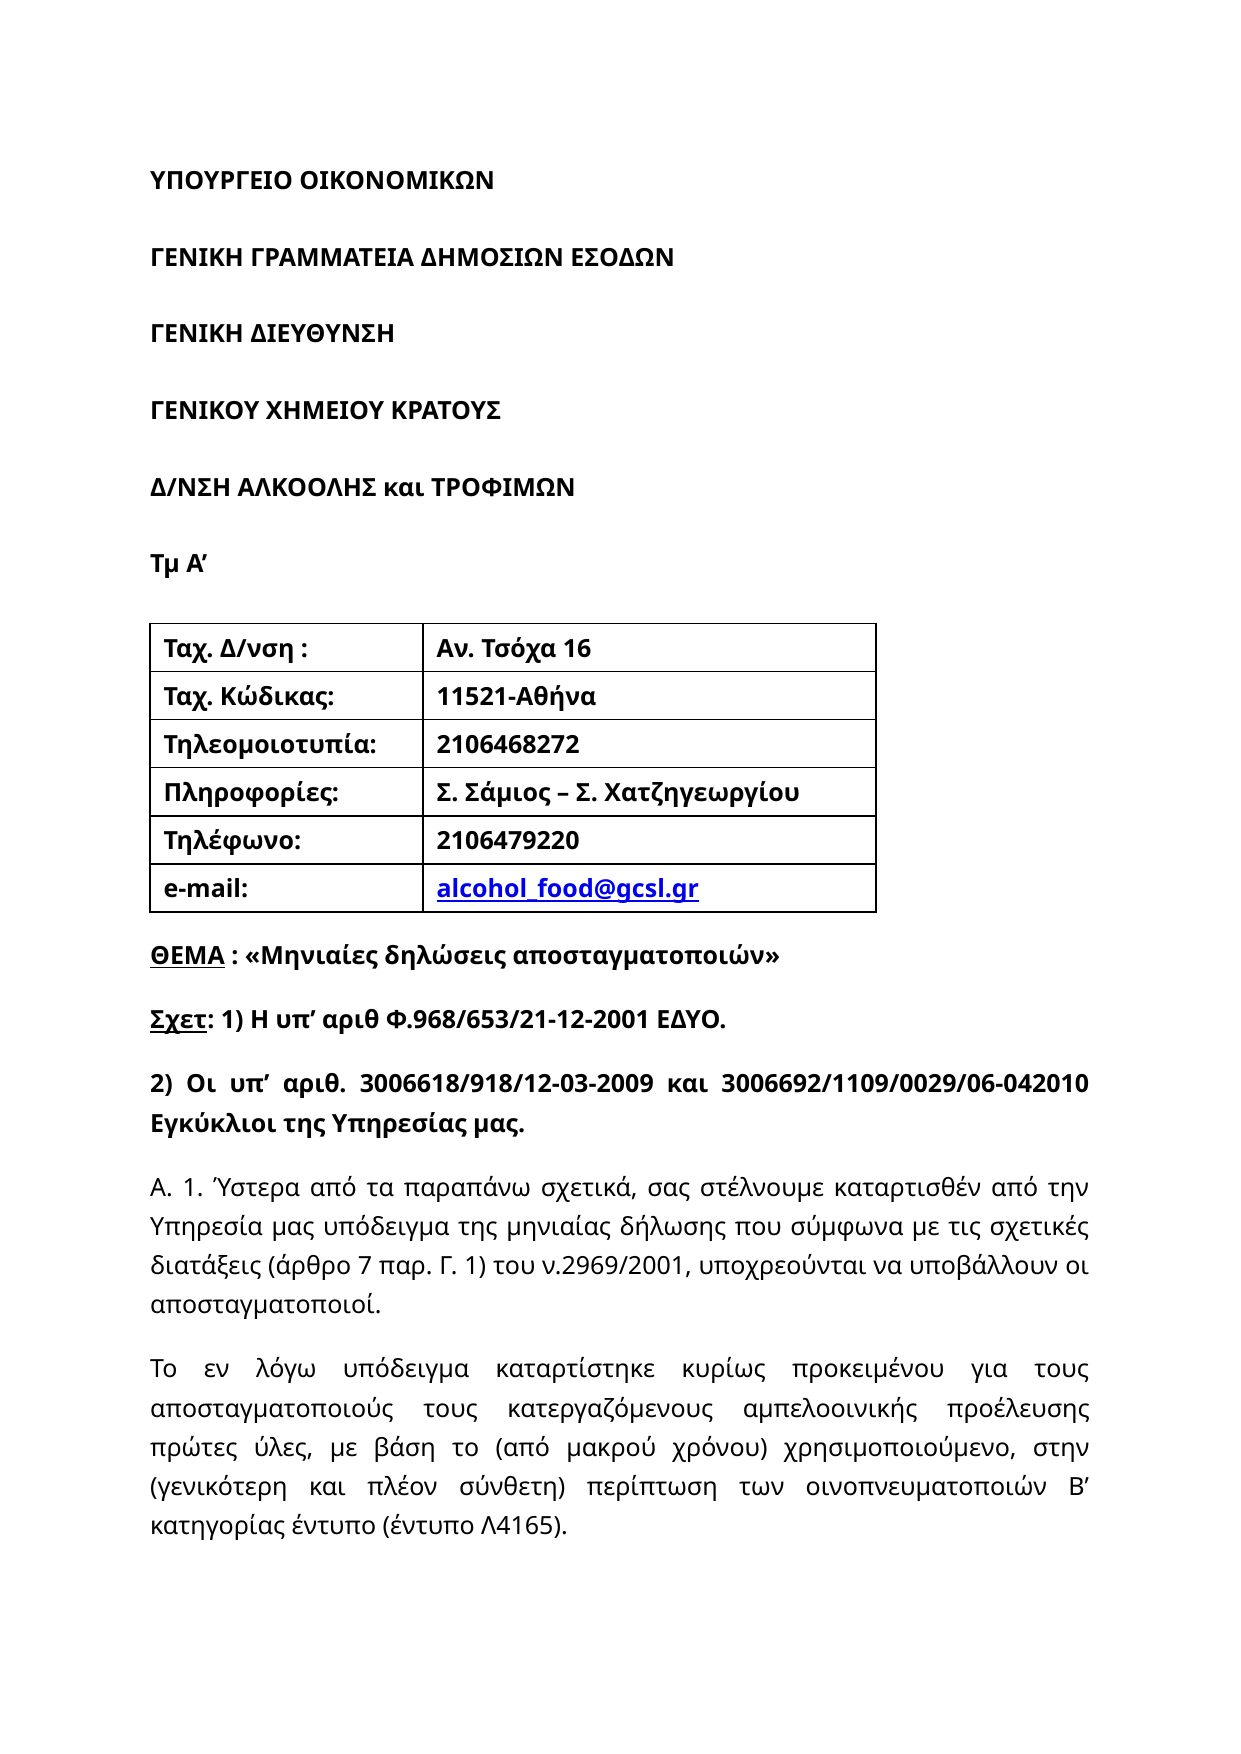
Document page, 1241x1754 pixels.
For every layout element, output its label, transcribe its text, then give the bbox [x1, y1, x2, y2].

title ΓΕΝΙΚΗ ΓΡΑΜΜΑΤΕΙΑ ΔΗΜΟΣΙΩΝ ΕΣΟΔΩΝ [150, 239, 1090, 273]
table_cell Ταχ. Κώδικας: [151, 672, 422, 719]
title ΓΕΝΙΚΟΥ ΧΗΜΕΙΟΥ ΚΡΑΤΟΥΣ [150, 392, 1090, 427]
table_cell Πληροφορίες: [151, 768, 422, 815]
table_cell Σ. Σάμιος – Σ. Χατζηγεωργίου [424, 768, 875, 815]
table_cell alcohol_food@gcsl.gr [424, 865, 875, 911]
table_cell Τηλεομοιοτυπία: [151, 720, 422, 767]
table_header Αν. Τσόχα 16 [424, 624, 875, 671]
text Το εν λόγω υπόδειγμα καταρτίστηκε κυρίως προκειμένου για τους αποσταγματοποιούς τους κατεργαζόμενους αμπελοοινικής προέλευσης πρώτες ύλες, με βάση το (από μακρού χρόνου) χρησιμοποιούμενο, στην (γενικότερη και πλέον σύνθετη) περίπτωση των οινοπνευματοποιών Β’ κατηγορίας έντυπο (έντυπο Λ4165). [150, 1351, 1090, 1542]
text 2) Οι υπ’ αριθ. 3006618/918/12-03-2009 και 3006692/1109/0029/06-042010 Εγκύκλιοι της Υπηρεσίας μας. [150, 1066, 1090, 1139]
text Σχετ: 1) Η υπ’ αριθ Φ.968/653/21-12-2001 ΕΔΥΟ. [150, 1002, 1090, 1036]
table_cell 11521-Αθήνα [424, 672, 875, 719]
text ΘΕΜΑ : «Μηνιαίες δηλώσεις αποσταγματοποιών» [150, 938, 1090, 972]
title Τμ Α’ [150, 546, 1090, 580]
table_header Ταχ. Δ/νση : [151, 624, 422, 671]
title ΓΕΝΙΚΗ ΔΙΕΥΘΥΝΣΗ [150, 316, 1090, 350]
table_cell Τηλέφωνο: [151, 817, 422, 863]
title Δ/ΝΣΗ ΑΛΚΟΟΛΗΣ και ΤΡΟΦΙΜΩΝ [150, 469, 1090, 503]
table_cell e-mail: [151, 865, 422, 911]
title ΥΠΟΥΡΓΕΙΟ ΟΙΚΟΝΟΜΙΚΩΝ [150, 162, 1090, 197]
table_cell 2106479220 [424, 817, 875, 863]
table_cell 2106468272 [424, 720, 875, 767]
text Α. 1. Ύστερα από τα παραπάνω σχετικά, σας στέλνουμε καταρτισθέν από την Υπηρεσία μας υπόδειγμα της μηνιαίας δήλωσης που σύμφωνα με τις σχετικές διατάξεις (άρθρο 7 παρ. Γ. 1) του ν.2969/2001, υποχρεούνται να υποβάλλουν οι αποσταγματοποιοί. [150, 1169, 1090, 1321]
